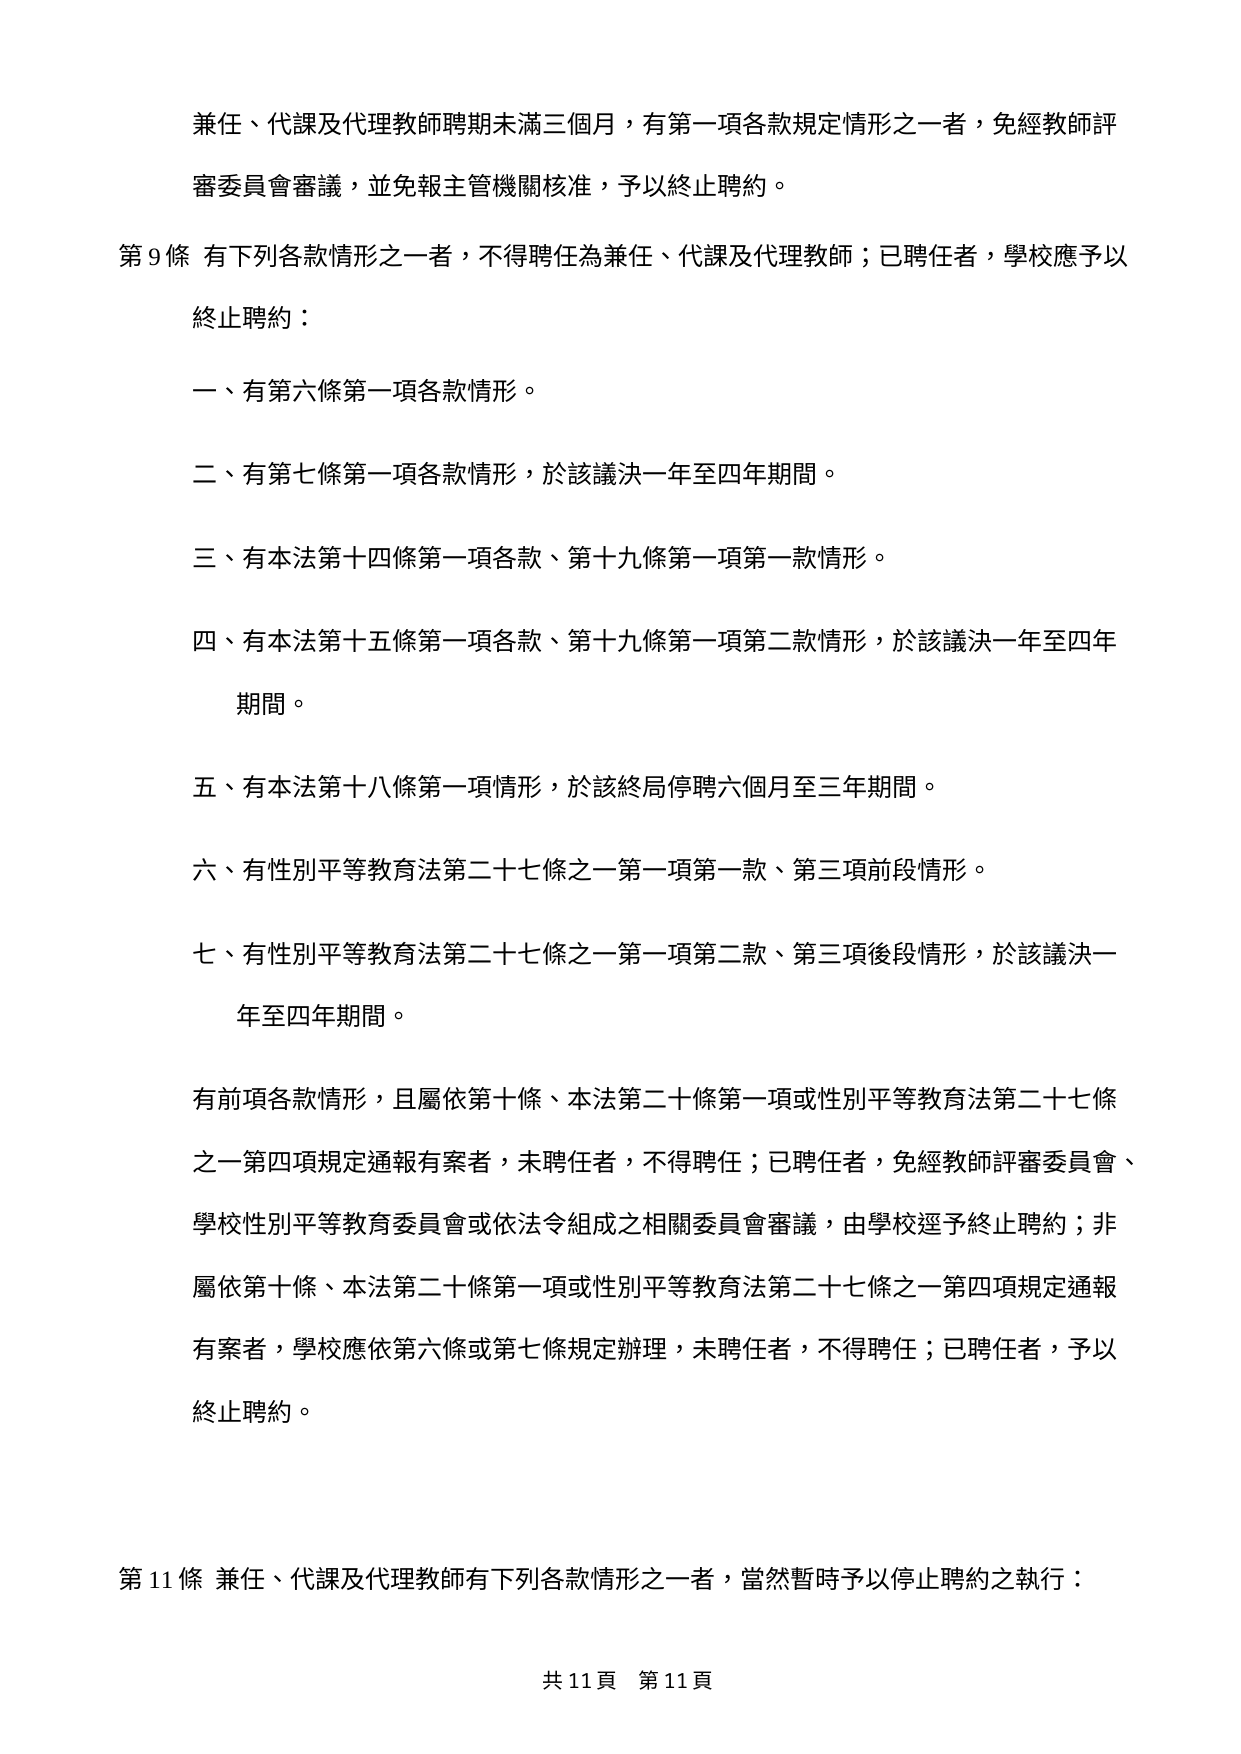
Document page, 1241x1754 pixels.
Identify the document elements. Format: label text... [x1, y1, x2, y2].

text 七、有性別平等教育法第二十七條之一第一項第二款、第三項後段情形，於該議決一年至四年期間。 [192, 911, 1137, 1036]
text 一、有第六條第一項各款情形。 [192, 348, 1137, 411]
text 第9條 有下列各款情形之一者，不得聘任為兼任、代課及代理教師；已聘任者，學校應予以終止聘約： [118, 213, 1137, 338]
text 四、有本法第十五條第一項各款、第十九條第一項第二款情形，於該議決一年至四年期間。 [192, 598, 1137, 723]
text 兼任、代課及代理教師聘期未滿三個月，有第一項各款規定情形之一者，免經教師評審委員會審議，並免報主管機關核准，予以終止聘約。 [192, 81, 1137, 206]
text 二、有第七條第一項各款情形，於該議決一年至四年期間。 [192, 431, 1137, 494]
text 五、有本法第十八條第一項情形，於該終局停聘六個月至三年期間。 [192, 744, 1137, 806]
text 有前項各款情形，且屬依第十條、本法第二十條第一項或性別平等教育法第二十七條之一第四項規定通報有案者，未聘任者，不得聘任；已聘任者，免經教師評審委員會、學校性別平等教育委員會或依法令組成之相關委員會審議，由學校逕予終止聘約；非屬依第十條、本法第二十條第一項或性別平等教育法第二十七條之一第四項規定通報有案者，學校應依第六條或第七條規定辦理，未聘任者，不得聘任；已聘任者，予以終止聘約。 [192, 1056, 1137, 1431]
text 第11條 兼任、代課及代理教師有下列各款情形之一者，當然暫時予以停止聘約之執行： [118, 1536, 1137, 1598]
text 三、有本法第十四條第一項各款、第十九條第一項第一款情形。 [192, 515, 1137, 577]
text 六、有性別平等教育法第二十七條之一第一項第一款、第三項前段情形。 [192, 827, 1137, 890]
